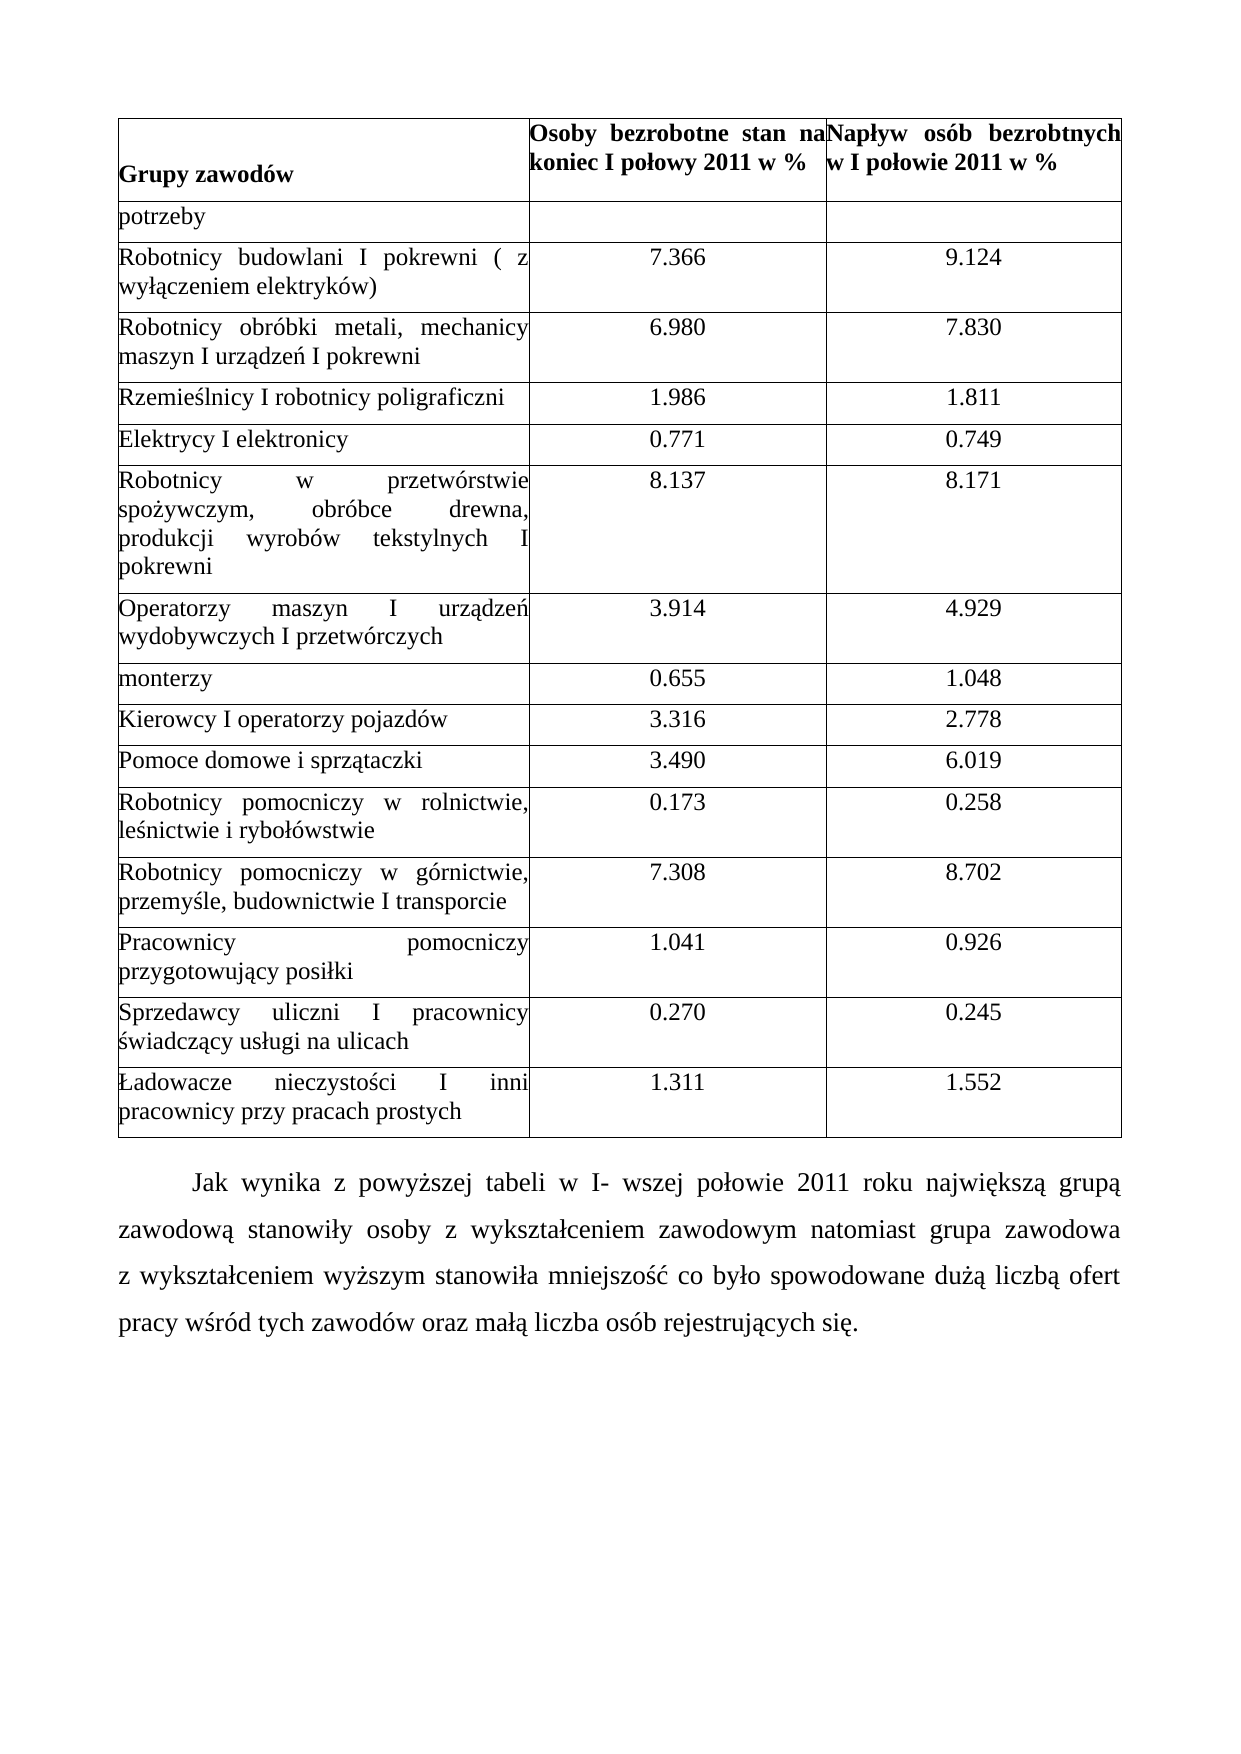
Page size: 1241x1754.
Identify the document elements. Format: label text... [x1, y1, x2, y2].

table_cell 6,019 [827, 746, 1121, 787]
table_cell 0,655 [530, 664, 826, 704]
table_cell Robotnicy pomocniczy w górnictwie, przemyśle, budownictwie I transporcie [119, 858, 529, 927]
table_cell 7,366 [530, 243, 826, 312]
table_cell 8,137 [530, 466, 826, 593]
table_cell 0,077 [530, 202, 826, 242]
table_cell 7,308 [530, 858, 826, 927]
table_cell 3,490 [530, 746, 826, 787]
table_cell 0,173 [530, 788, 826, 857]
table_cell Elektrycy I elektronicy [119, 425, 529, 465]
table_cell 0,926 [827, 928, 1121, 997]
table_cell 1,311 [530, 1068, 826, 1137]
table_cell 8,171 [827, 466, 1121, 593]
table_cell 3,316 [530, 705, 826, 745]
table_cell Kierowcy I operatorzy pojazdów [119, 705, 529, 745]
table_cell 3,914 [530, 594, 826, 663]
table_cell Sprzedawcy uliczni I pracownicy świadczący usługi na ulicach [119, 998, 529, 1067]
table_cell Ładowacze nieczystości I inni pracownicy przy pracach prostych [119, 1068, 529, 1137]
table_cell 0,081 [827, 202, 1121, 242]
table_cell 7,830 [827, 313, 1121, 382]
table_cell 0,258 [827, 788, 1121, 857]
table_cell Pracownicy pomocniczy przygotowujący posiłki [119, 928, 529, 997]
table_cell 1,041 [530, 928, 826, 997]
table_cell monterzy [119, 664, 529, 704]
table_cell 1,811 [827, 383, 1121, 424]
table_cell 6,980 [530, 313, 826, 382]
table_cell Robotnicy w przetwórstwie spożywczym, obróbce drewna, produkcji wyrobów tekstylnych I pokrewni [119, 466, 529, 593]
table_cell Robotnicy pomocniczy w rolnictwie, leśnictwie i rybołówstwie [119, 788, 529, 857]
table_cell Robotnicy budowlani I pokrewni ( z wyłączeniem elektryków) [119, 243, 529, 312]
table_header Napływ osób bezrobtnych w I połowie 2011 w % [827, 119, 1121, 201]
table_cell 1,552 [827, 1068, 1121, 1137]
table_cell 0,270 [530, 998, 826, 1067]
table_cell 0,245 [827, 998, 1121, 1067]
table_cell Robotnicy obróbki metali, mechanicy maszyn I urządzeń I pokrewni [119, 313, 529, 382]
table_cell potrzeby [119, 202, 529, 242]
text Jak wynika z powyższej tabeli w I- wszej połowie 2011 roku największą grupą zawodową stanowiły osoby z wykształceniem zawodowym natomiast grupa zawodowa z wykształceniem wyższym stanowiła mniejszość co było spowodowane dużą liczbą ofert pracy wśród tych zawodów oraz małą liczba osób rejestrujących się. [118, 1166, 1122, 1337]
table_cell 8,702 [827, 858, 1121, 927]
table_cell Pomoce domowe i sprzątaczki [119, 746, 529, 787]
table_cell Operatorzy maszyn I urządzeń wydobywczych I przetwórczych [119, 594, 529, 663]
table_cell 1,048 [827, 664, 1121, 704]
table_cell 2,778 [827, 705, 1121, 745]
table_header Grupy zawodów [119, 119, 529, 201]
table_cell 1,986 [530, 383, 826, 424]
table_header Osoby bezrobotne stan na koniec I połowy 2011 w % [530, 119, 826, 201]
table_cell Rzemieślnicy I robotnicy poligraficzni [119, 383, 529, 424]
table_cell 9,124 [827, 243, 1121, 312]
table_cell 0,749 [827, 425, 1121, 465]
table_cell 4,929 [827, 594, 1121, 663]
table_cell 0,771 [530, 425, 826, 465]
